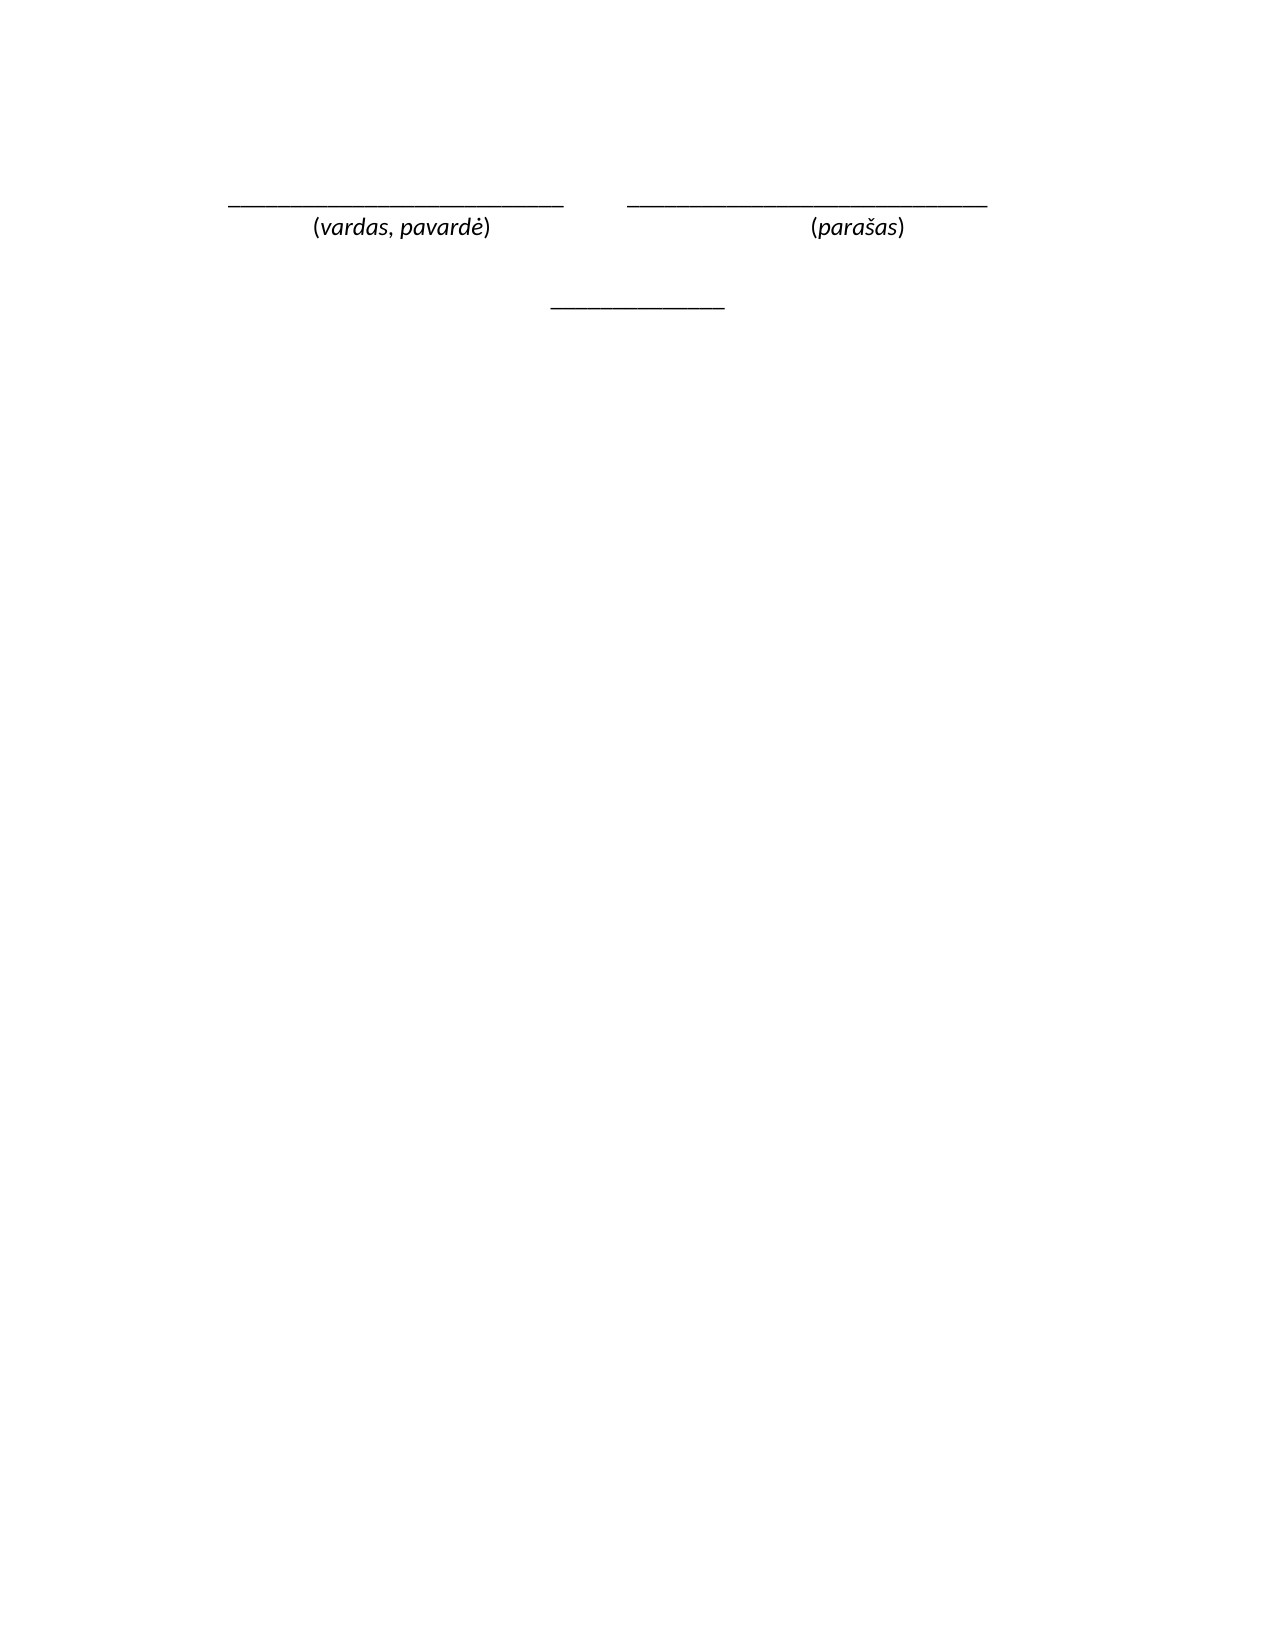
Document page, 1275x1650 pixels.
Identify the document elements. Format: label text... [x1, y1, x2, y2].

table_header ___________________________ (vardas, pavardė) [188, 181, 616, 254]
table_header _____________________________ (parašas) [616, 181, 1099, 254]
text ______________ [187, 283, 1087, 313]
